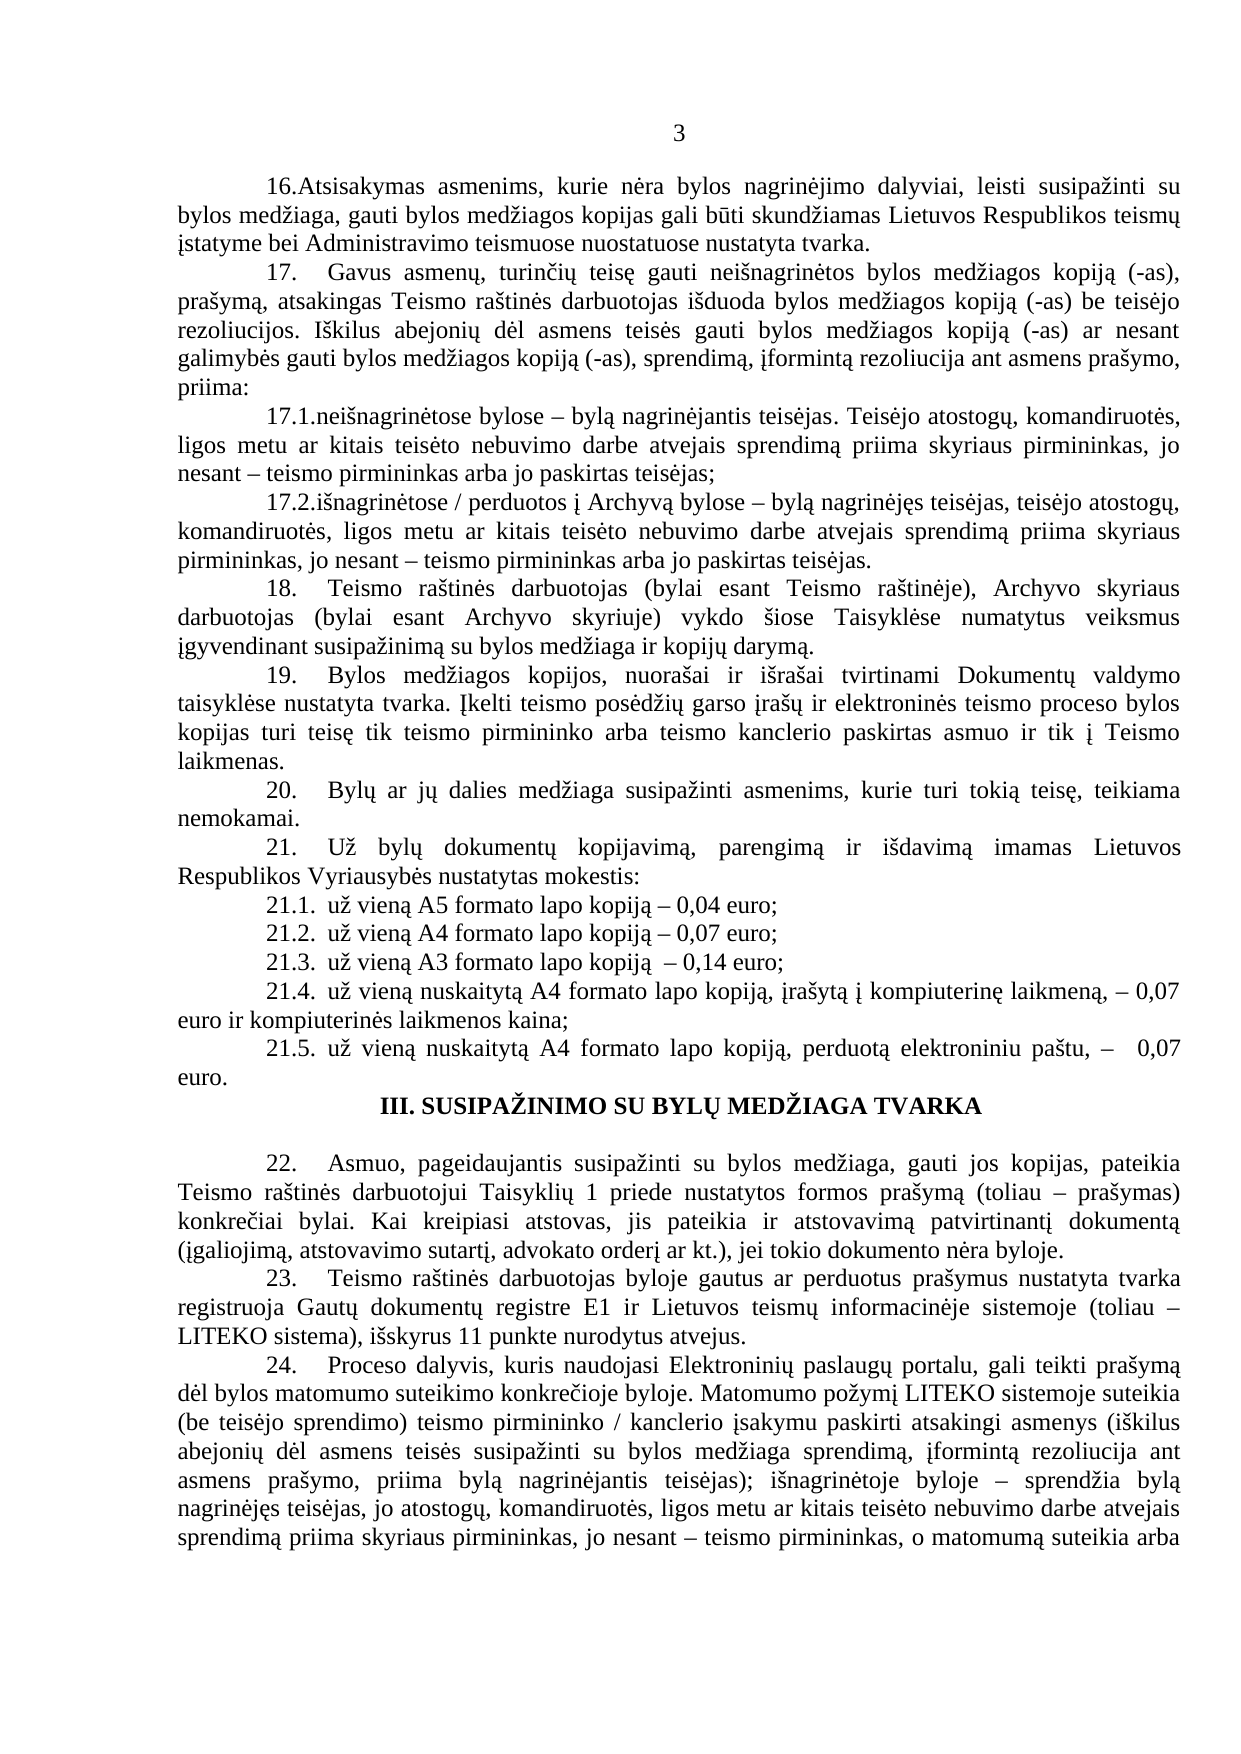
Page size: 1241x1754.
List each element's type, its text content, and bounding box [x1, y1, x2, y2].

text 22. Asmuo, pageidaujantis susipažinti su bylos medžiaga, gauti jos kopijas, pateikia Teismo raštinės darbuotojui Taisyklių 1 priede nustatytos formos prašymą (toliau – prašymas) konkrečiai bylai. Kai kreipiasi atstovas, jis pateikia ir atstovavimą patvirtinantį dokumentą (įgaliojimą, atstovavimo sutartį, advokato orderį ar kt.), jei tokio dokumento nėra byloje. [177, 1148, 1181, 1263]
text 21.1. už vieną A5 formato lapo kopiją – 0,04 euro; [177, 890, 1181, 918]
text 21.2. už vieną A4 formato lapo kopiją – 0,07 euro; [177, 918, 1181, 947]
text 20. Bylų ar jų dalies medžiaga susipažinti asmenims, kurie turi tokią teisę, teikiama nemokamai. [177, 775, 1181, 832]
text 19. Bylos medžiagos kopijos, nuorašai ir išrašai tvirtinami Dokumentų valdymo taisyklėse nustatyta tvarka. Įkelti teismo posėdžių garso įrašų ir elektroninės teismo proceso bylos kopijas turi teisę tik teismo pirmininko arba teismo kanclerio paskirtas asmuo ir tik į Teismo laikmenas. [177, 660, 1181, 775]
text 17. Gavus asmenų, turinčių teisę gauti neišnagrinėtos bylos medžiagos kopiją (-as), prašymą, atsakingas Teismo raštinės darbuotojas išduoda bylos medžiagos kopiją (-as) be teisėjo rezoliucijos. Iškilus abejonių dėl asmens teisės gauti bylos medžiagos kopiją (-as) ar nesant galimybės gauti bylos medžiagos kopiją (-as), sprendimą, įformintą rezoliucija ant asmens prašymo, priima: [177, 257, 1181, 401]
text 23. Teismo raštinės darbuotojas byloje gautus ar perduotus prašymus nustatyta tvarka registruoja Gautų dokumentų registre E1 ir Lietuvos teismų informacinėje sistemoje (toliau – LITEKO sistema), išskyrus 11 punkte nurodytus atvejus. [177, 1263, 1181, 1350]
text 18. Teismo raštinės darbuotojas (bylai esant Teismo raštinėje), Archyvo skyriaus darbuotojas (bylai esant Archyvo skyriuje) vykdo šiose Taisyklėse numatytus veiksmus įgyvendinant susipažinimą su bylos medžiaga ir kopijų darymą. [177, 573, 1181, 660]
text 21.5. už vieną nuskaitytą A4 formato lapo kopiją, perduotą elektroniniu paštu, – 0,07 euro. [177, 1033, 1181, 1091]
text 21.4. už vieną nuskaitytą A4 formato lapo kopiją, įrašytą į kompiuterinę laikmeną, – 0,07 euro ir kompiuterinės laikmenos kaina; [177, 976, 1181, 1033]
text 21. Už bylų dokumentų kopijavimą, parengimą ir išdavimą imamas Lietuvos Respublikos Vyriausybės nustatytas mokestis: [177, 832, 1181, 890]
text 17.1. neišnagrinėtose bylose – bylą nagrinėjantis teisėjas. Teisėjo atostogų, komandiruotės, ligos metu ar kitais teisėto nebuvimo darbe atvejais sprendimą priima skyriaus pirmininkas, jo nesant – teismo pirmininkas arba jo paskirtas teisėjas; [177, 401, 1181, 487]
text 24. Proceso dalyvis, kuris naudojasi Elektroninių paslaugų portalu, gali teikti prašymą dėl bylos matomumo suteikimo konkrečioje byloje. Matomumo požymį LITEKO sistemoje suteikia (be teisėjo sprendimo) teismo pirmininko / kanclerio įsakymu paskirti atsakingi asmenys (iškilus abejonių dėl asmens teisės susipažinti su bylos medžiaga sprendimą, įformintą rezoliucija ant asmens prašymo, priima bylą nagrinėjantis teisėjas); išnagrinėtoje byloje – sprendžia bylą nagrinėjęs teisėjas, jo atostogų, komandiruotės, ligos metu ar kitais teisėto nebuvimo darbe atvejais sprendimą priima skyriaus pirmininkas, jo nesant – teismo pirmininkas, o matomumą suteikia arba [177, 1350, 1181, 1551]
text 17.2. išnagrinėtose / perduotos į Archyvą bylose – bylą nagrinėjęs teisėjas, teisėjo atostogų, komandiruotės, ligos metu ar kitais teisėto nebuvimo darbe atvejais sprendimą priima skyriaus pirmininkas, jo nesant – teismo pirmininkas arba jo paskirtas teisėjas. [177, 487, 1181, 573]
text III. SUSIPAŽINIMO SU BYLŲ MEDŽIAGA TVARKA [181, 1091, 1181, 1120]
text 21.3. už vieną A3 formato lapo kopiją – 0,14 euro; [177, 947, 1181, 976]
text 16. Atsisakymas asmenims, kurie nėra bylos nagrinėjimo dalyviai, leisti susipažinti su bylos medžiaga, gauti bylos medžiagos kopijas gali būti skundžiamas Lietuvos Respublikos teismų įstatyme bei Administravimo teismuose nuostatuose nustatyta tvarka. [177, 171, 1181, 257]
